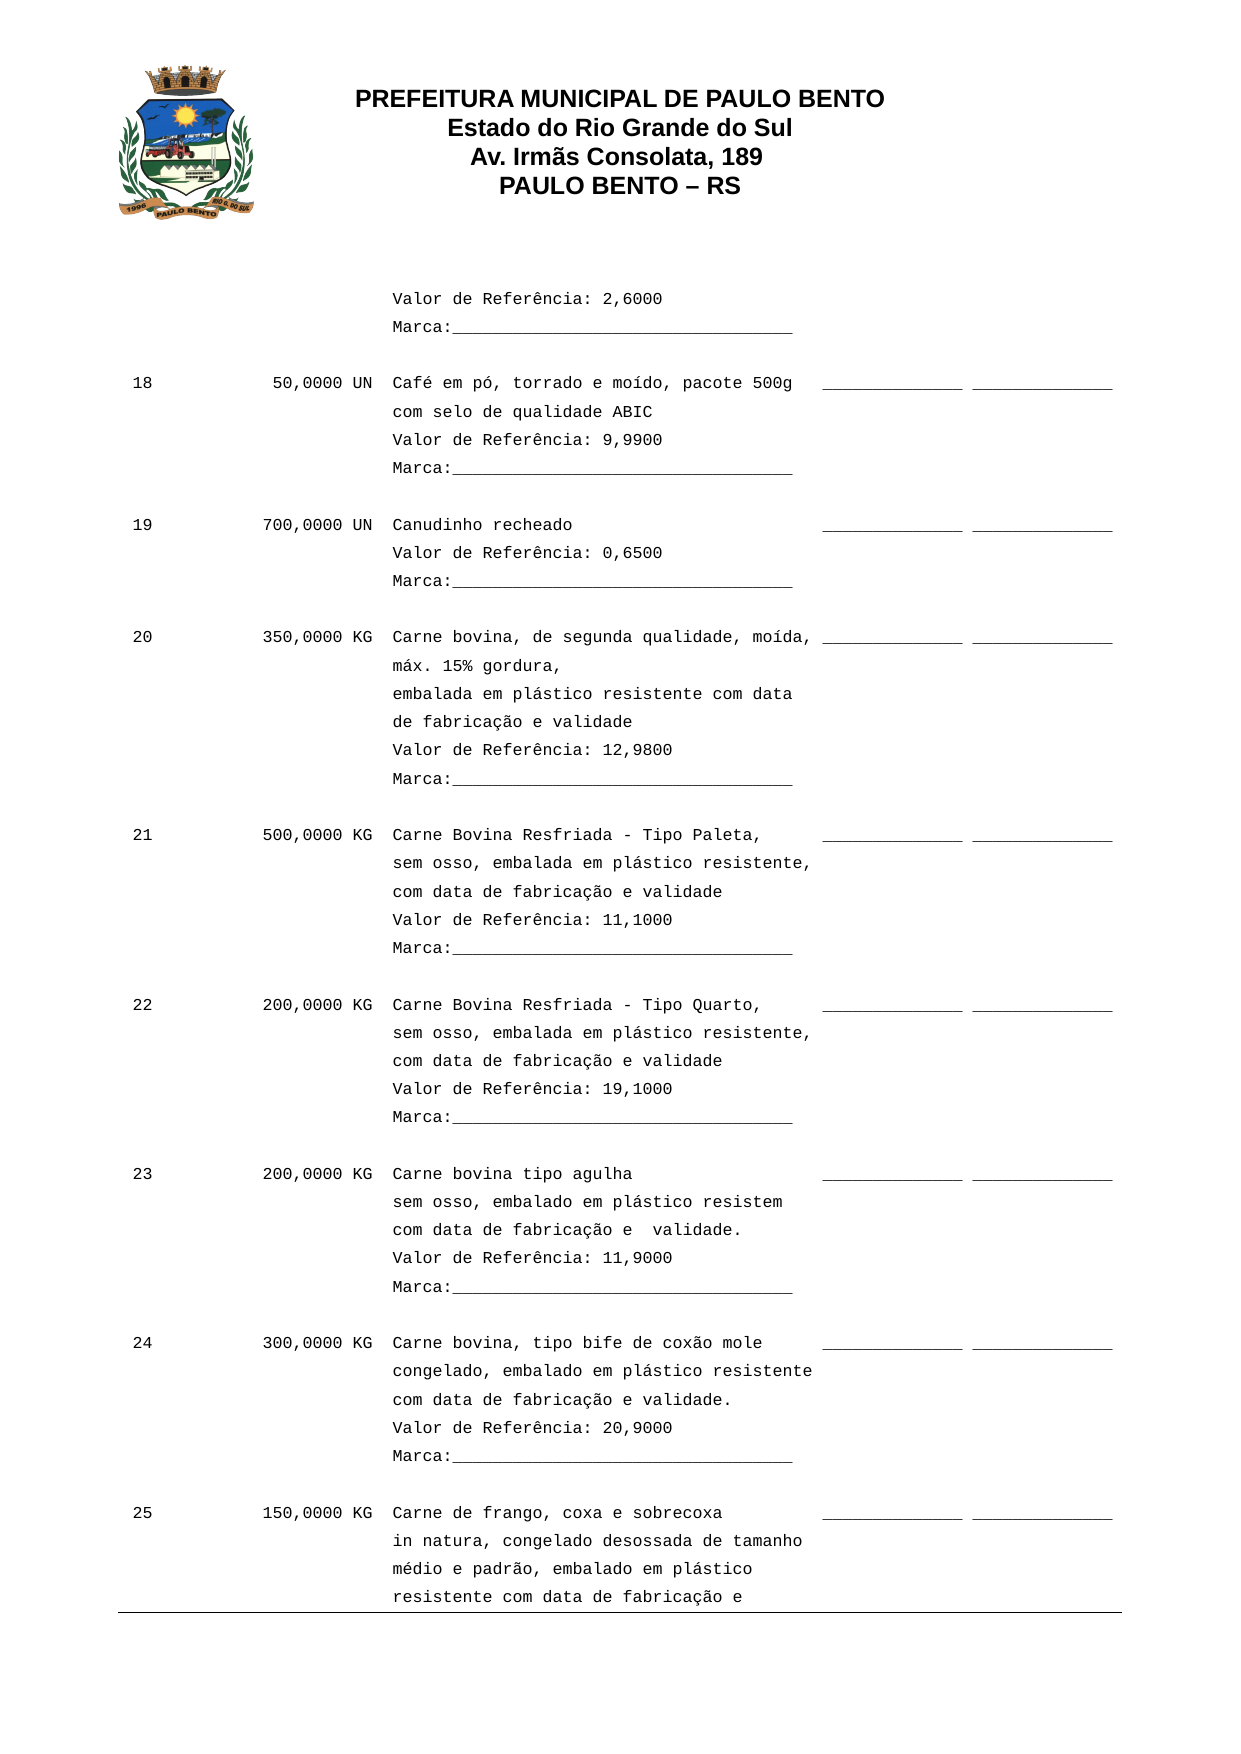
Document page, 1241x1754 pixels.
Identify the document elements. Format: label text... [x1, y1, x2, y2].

text Valor de Referência: 2,6000 Marca:__________________________________ 18 50,0000 UN Café em pó, torrado e moído, pacote 500g ______________ ______________ com selo de qualidade ABIC Valor de Referência: 9,9900 Marca:__________________________________ 19 700,0000 UN Canudinho recheado ______________ ______________ Valor de Referência: 0,6500 Marca:__________________________________ 20 350,0000 KG Carne bovina, de segunda qualidade, moída, ______________ ______________ máx. 15% gordura, embalada em plástico resistente com data de fabricação e validade Valor de Referência: 12,9800 Marca:__________________________________ 21 500,0000 KG Carne Bovina Resfriada - Tipo Paleta, ______________ ______________ sem osso, embalada em plástico resistente, com data de fabricação e validade Valor de Referência: 11,1000 Marca:__________________________________ 22 200,0000 KG Carne Bovina Resfriada - Tipo Quarto, ______________ ______________ sem osso, embalada em plástico resistente, com data de fabricação e validade Valor de Referência: 19,1000 Marca:__________________________________ 23 200,0000 KG Carne bovina tipo agulha ______________ ______________ sem osso, embalado em plástico resistem com data de fabricação e validade. Valor de Referência: 11,9000 Marca:__________________________________ 24 300,0000 KG Carne bovina, tipo bife de coxão mole ______________ ______________ congelado, embalado em plástico resistente com data de fabricação e validade. Valor de Referência: 20,9000 Marca:__________________________________ 25 150,0000 KG Carne de frango, coxa e sobrecoxa ______________ ______________ in natura, congelado desossada de tamanho médio e padrão, embalado em plástico resistente com data de fabricação e [118, 286, 1122, 1612]
picture [118, 65, 254, 220]
